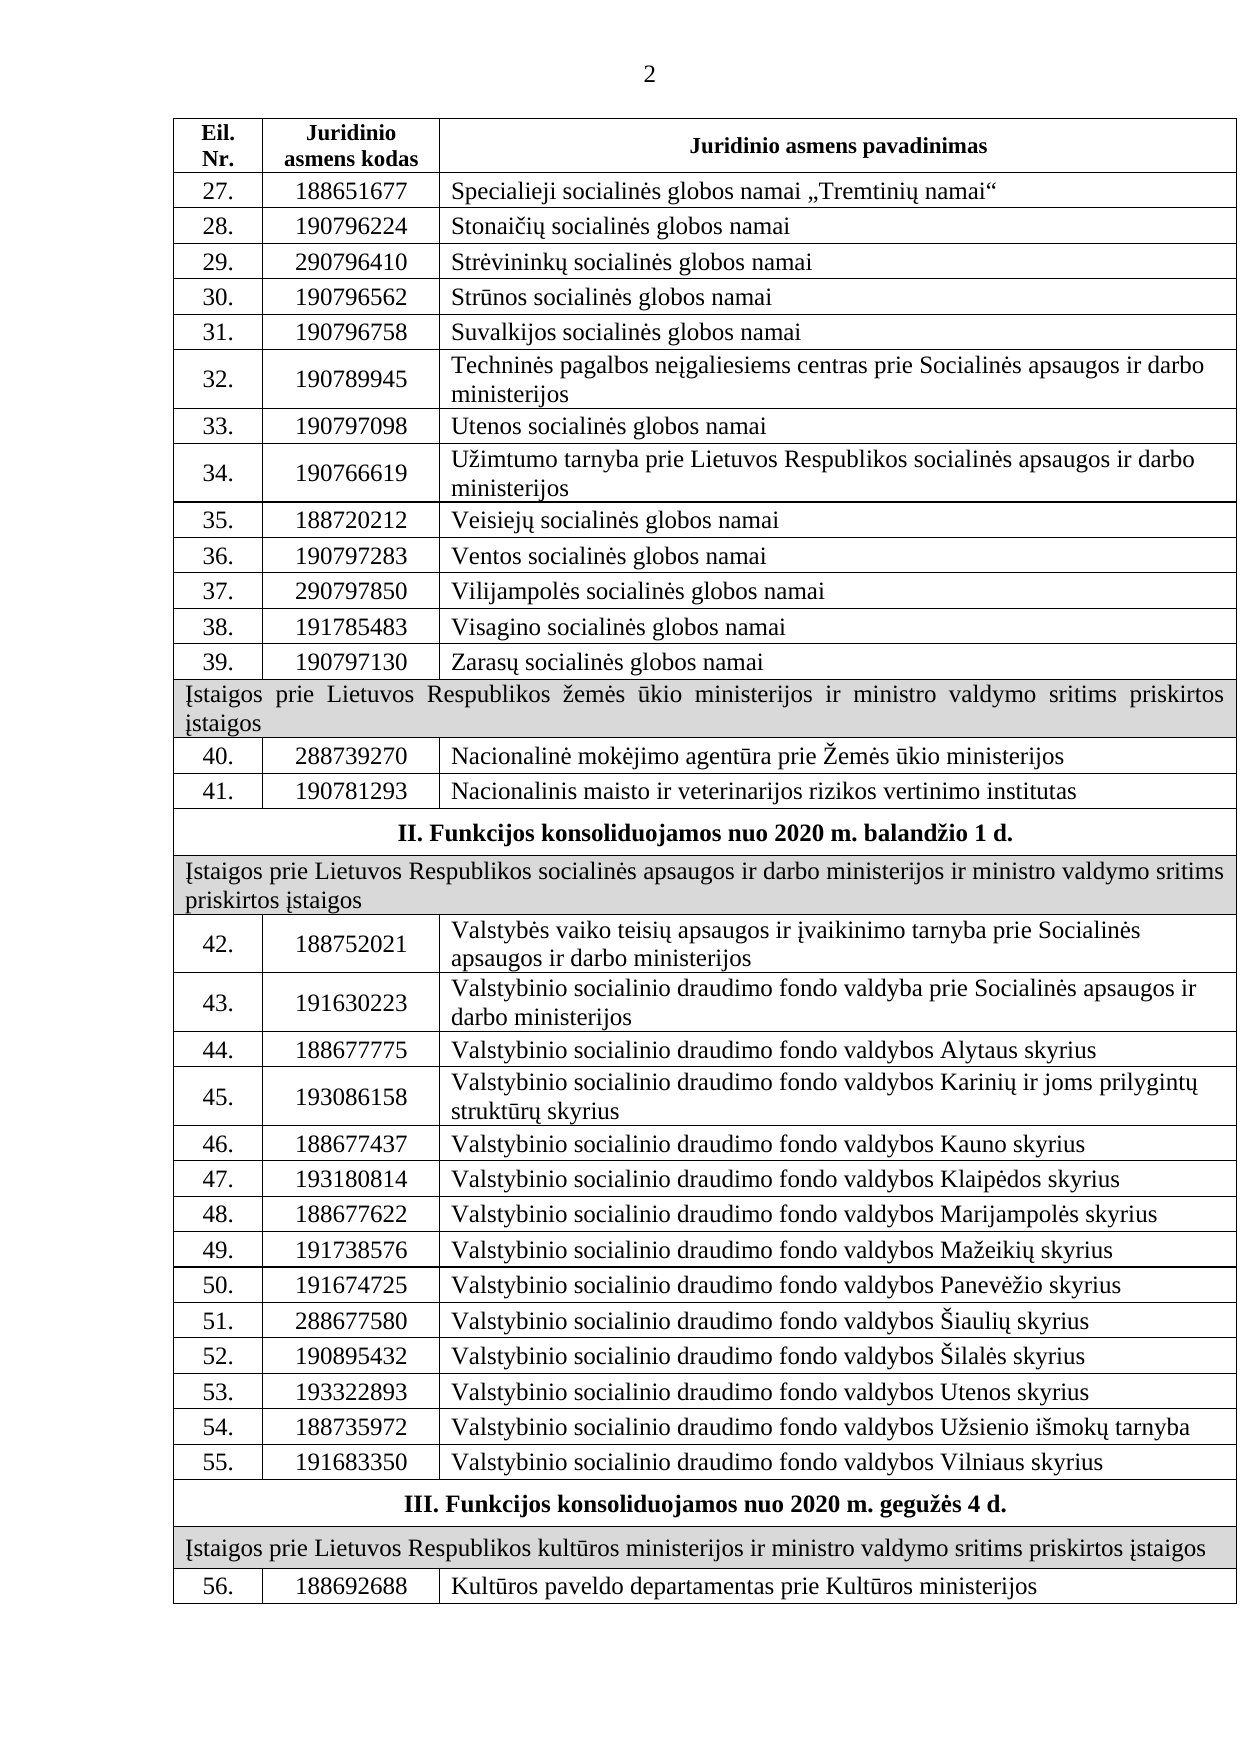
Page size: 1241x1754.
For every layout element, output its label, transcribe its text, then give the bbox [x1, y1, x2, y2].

table_header Eil. Nr. [174, 119, 262, 172]
table_cell 47. [174, 1161, 262, 1196]
table_cell 27. [174, 173, 262, 207]
table_cell Zarasų socialinės globos namai [440, 644, 1236, 678]
table_cell Nacionalinis maisto ir veterinarijos rizikos vertinimo institutas [440, 774, 1236, 808]
table_cell 39. [174, 644, 262, 678]
table_cell Strūnos socialinės globos namai [440, 279, 1236, 313]
table_cell Techninės pagalbos neįgaliesiems centras prie Socialinės apsaugos ir darbo ministerijos [440, 350, 1236, 407]
table_cell 40. [174, 738, 262, 772]
table_cell 290796410 [263, 244, 439, 278]
table_cell 190797283 [263, 538, 439, 572]
table_cell 52. [174, 1338, 262, 1373]
table_cell Vilijampolės socialinės globos namai [440, 573, 1236, 608]
table_cell 54. [174, 1409, 262, 1443]
table_cell 44. [174, 1032, 262, 1066]
table_cell Veisiejų socialinės globos namai [440, 503, 1236, 537]
table_cell Valstybinio socialinio draudimo fondo valdybos Klaipėdos skyrius [440, 1161, 1236, 1196]
table_cell Valstybinio socialinio draudimo fondo valdybos Karinių ir joms prilygintų struktūrų skyrius [440, 1067, 1236, 1125]
table_cell III. Funkcijos konsoliduojamos nuo 2020 m. gegužės 4 d. [174, 1480, 1236, 1526]
table_cell 191738576 [263, 1232, 439, 1266]
table_cell 32. [174, 350, 262, 407]
table_cell II. Funkcijos konsoliduojamos nuo 2020 m. balandžio 1 d. [174, 809, 1236, 855]
table_cell 191683350 [263, 1445, 439, 1479]
table_cell 56. [174, 1569, 262, 1603]
table_cell 31. [174, 315, 262, 349]
table_cell 51. [174, 1303, 262, 1337]
table_cell 290797850 [263, 573, 439, 608]
table_cell 190796758 [263, 315, 439, 349]
table_cell 288677580 [263, 1303, 439, 1337]
table_cell 53. [174, 1374, 262, 1408]
table_cell 34. [174, 444, 262, 501]
table_cell Suvalkijos socialinės globos namai [440, 315, 1236, 349]
table_cell 33. [174, 409, 262, 443]
table_cell 190796562 [263, 279, 439, 313]
table_cell Valstybinio socialinio draudimo fondo valdyba prie Socialinės apsaugos ir darbo ministerijos [440, 973, 1236, 1031]
table_cell Valstybinio socialinio draudimo fondo valdybos Vilniaus skyrius [440, 1445, 1236, 1479]
table_cell 30. [174, 279, 262, 313]
table_cell 55. [174, 1445, 262, 1479]
table_cell 188677775 [263, 1032, 439, 1066]
table_cell 288739270 [263, 738, 439, 772]
table_cell 45. [174, 1067, 262, 1125]
table_cell 190797130 [263, 644, 439, 678]
table_cell 190781293 [263, 774, 439, 808]
table_cell Utenos socialinės globos namai [440, 409, 1236, 443]
table_cell 190789945 [263, 350, 439, 407]
table_cell 48. [174, 1197, 262, 1231]
table_cell 190796224 [263, 208, 439, 243]
table_cell 190895432 [263, 1338, 439, 1373]
table_cell Strėvininkų socialinės globos namai [440, 244, 1236, 278]
table_cell 190797098 [263, 409, 439, 443]
table_cell Valstybinio socialinio draudimo fondo valdybos Šilalės skyrius [440, 1338, 1236, 1373]
table_cell 190766619 [263, 444, 439, 501]
table_cell 188752021 [263, 915, 439, 972]
table_cell Valstybinio socialinio draudimo fondo valdybos Mažeikių skyrius [440, 1232, 1236, 1266]
table_cell 193180814 [263, 1161, 439, 1196]
table_cell 188692688 [263, 1569, 439, 1603]
table_header Juridinio asmens pavadinimas [440, 119, 1236, 172]
table_cell 49. [174, 1232, 262, 1266]
table_cell 41. [174, 774, 262, 808]
table_cell 188677437 [263, 1126, 439, 1160]
table_cell 191785483 [263, 609, 439, 643]
table_cell Valstybinio socialinio draudimo fondo valdybos Marijampolės skyrius [440, 1197, 1236, 1231]
table_cell 191630223 [263, 973, 439, 1031]
table_cell 43. [174, 973, 262, 1031]
table_cell Įstaigos prie Lietuvos Respublikos kultūros ministerijos ir ministro valdymo sritims priskirtos įstaigos [174, 1527, 1236, 1568]
table_cell 42. [174, 915, 262, 972]
table_cell 36. [174, 538, 262, 572]
table_cell Įstaigos prie Lietuvos Respublikos socialinės apsaugos ir darbo ministerijos ir ministro valdymo sritims priskirtos įstaigos [174, 856, 1236, 914]
table_cell Visagino socialinės globos namai [440, 609, 1236, 643]
table_cell Specialieji socialinės globos namai „Tremtinių namai“ [440, 173, 1236, 207]
table_cell 193086158 [263, 1067, 439, 1125]
table_cell 191674725 [263, 1268, 439, 1302]
table_cell Valstybinio socialinio draudimo fondo valdybos Alytaus skyrius [440, 1032, 1236, 1066]
table_cell 188651677 [263, 173, 439, 207]
table_header Juridinio asmens kodas [263, 119, 439, 172]
table_cell Užimtumo tarnyba prie Lietuvos Respublikos socialinės apsaugos ir darbo ministerijos [440, 444, 1236, 501]
table_cell Kultūros paveldo departamentas prie Kultūros ministerijos [440, 1569, 1236, 1603]
table_cell Valstybės vaiko teisių apsaugos ir įvaikinimo tarnyba prie Socialinės apsaugos ir darbo ministerijos [440, 915, 1236, 972]
table_cell 188720212 [263, 503, 439, 537]
table_cell 35. [174, 503, 262, 537]
table_cell Įstaigos prie Lietuvos Respublikos žemės ūkio ministerijos ir ministro valdymo sritims priskirtos įstaigos [174, 680, 1236, 737]
table_cell Stonaičių socialinės globos namai [440, 208, 1236, 243]
table_cell 37. [174, 573, 262, 608]
table_cell 193322893 [263, 1374, 439, 1408]
table_cell 38. [174, 609, 262, 643]
table_cell Valstybinio socialinio draudimo fondo valdybos Šiaulių skyrius [440, 1303, 1236, 1337]
table_cell 188735972 [263, 1409, 439, 1443]
table_cell 46. [174, 1126, 262, 1160]
table_cell 188677622 [263, 1197, 439, 1231]
table_cell Valstybinio socialinio draudimo fondo valdybos Kauno skyrius [440, 1126, 1236, 1160]
table_cell Ventos socialinės globos namai [440, 538, 1236, 572]
table_cell Valstybinio socialinio draudimo fondo valdybos Užsienio išmokų tarnyba [440, 1409, 1236, 1443]
table_cell Valstybinio socialinio draudimo fondo valdybos Utenos skyrius [440, 1374, 1236, 1408]
table_cell 29. [174, 244, 262, 278]
table_cell 50. [174, 1268, 262, 1302]
table_cell Valstybinio socialinio draudimo fondo valdybos Panevėžio skyrius [440, 1268, 1236, 1302]
table_cell 28. [174, 208, 262, 243]
table_cell Nacionalinė mokėjimo agentūra prie Žemės ūkio ministerijos [440, 738, 1236, 772]
